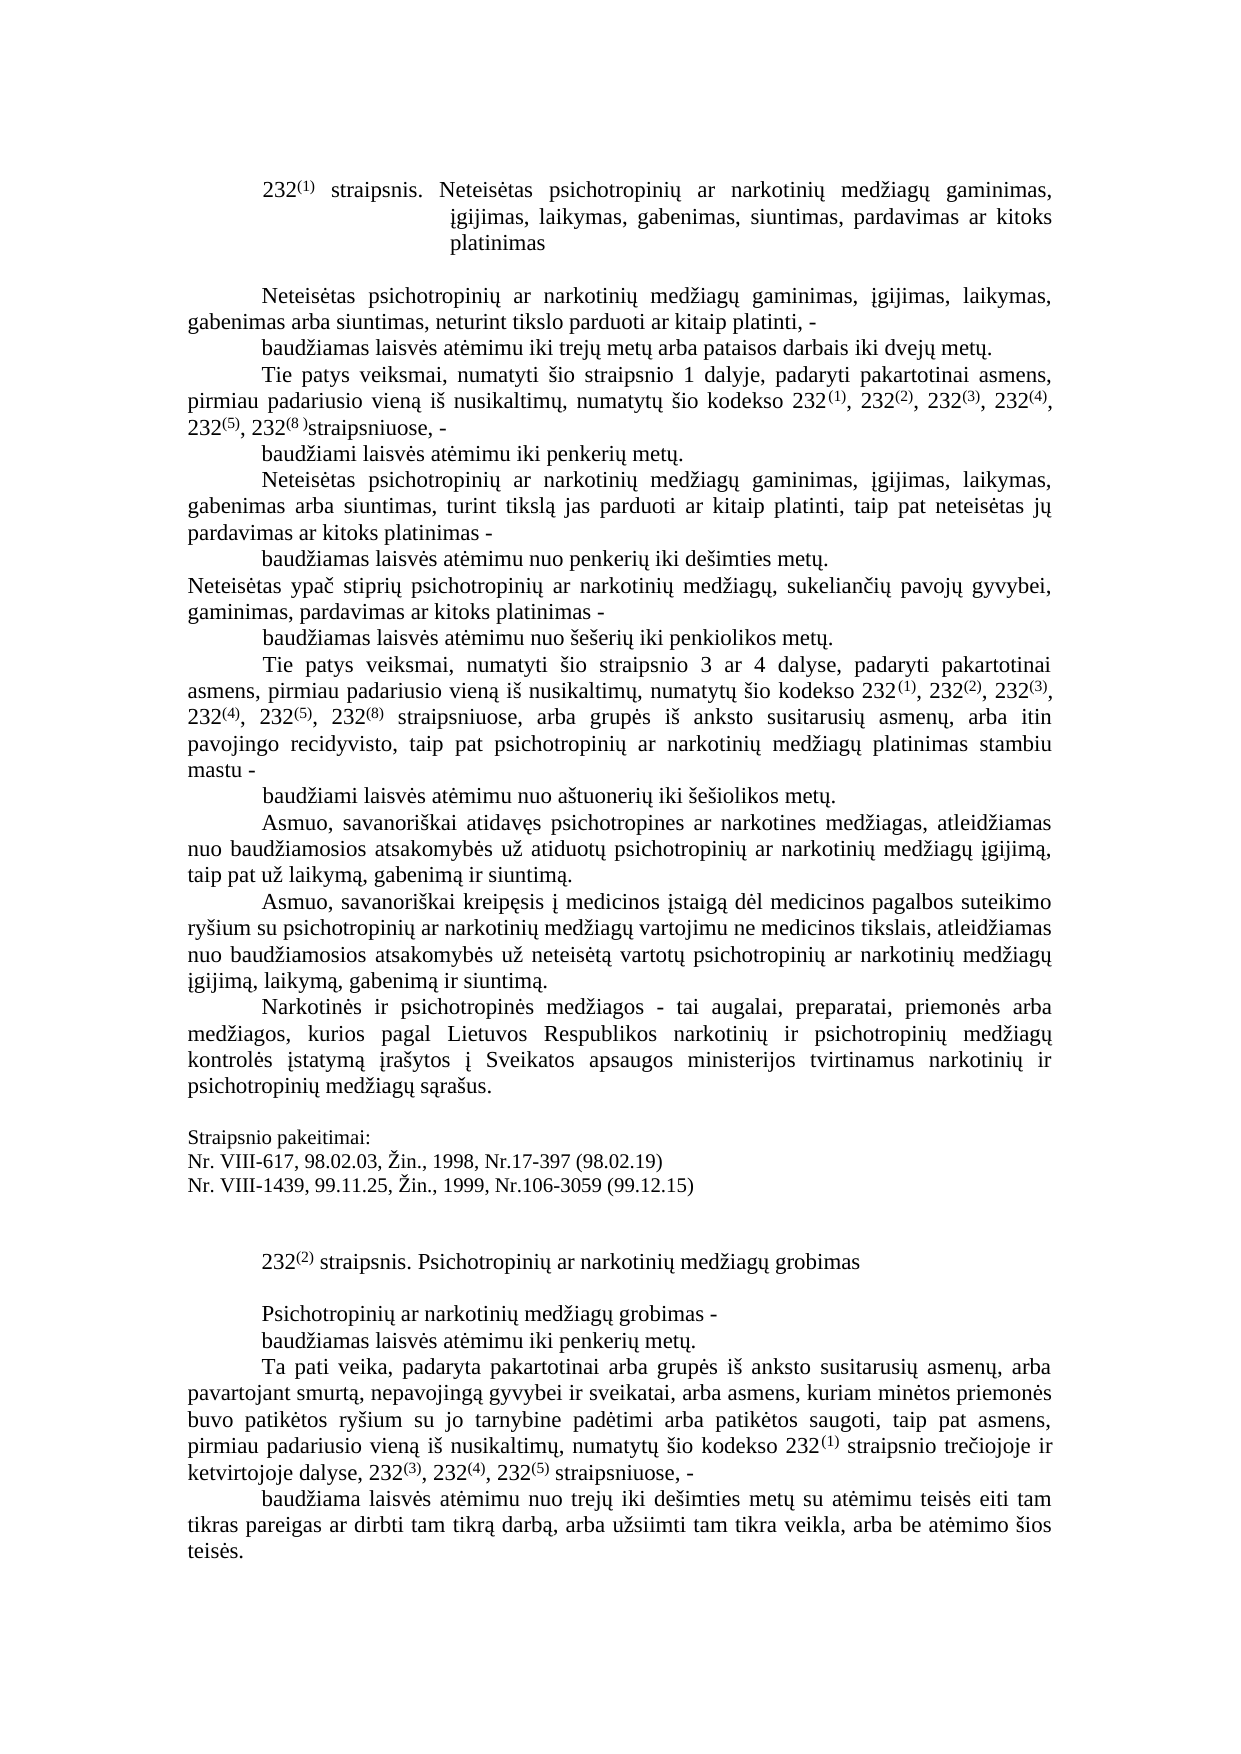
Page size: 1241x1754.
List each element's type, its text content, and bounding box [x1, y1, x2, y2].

text Nr. VIII-1439, 99.11.25, Žin., 1999, Nr.106-3059 (99.12.15) [187, 1173, 1053, 1197]
text baudžiami laisvės atėmimu nuo aštuonerių iki šešiolikos metų. [187, 782, 1053, 809]
text Neteisėtas psichotropinių ar narkotinių medžiagų gaminimas, įgijimas, laikymas, gabenimas arba siuntimas, neturint tikslo parduoti ar kitaip platinti, - [187, 282, 1053, 334]
text baudžiamas laisvės atėmimu nuo penkerių iki dešimties metų. [187, 545, 1053, 572]
text baudžiamas laisvės atėmimu iki penkerių metų. [187, 1327, 1053, 1353]
text baudžiami laisvės atėmimu iki penkerių metų. [187, 440, 1053, 466]
text 232(2) straipsnis. Psichotropinių ar narkotinių medžiagų grobimas [187, 1248, 1053, 1274]
text Neteisėtas psichotropinių ar narkotinių medžiagų gaminimas, įgijimas, laikymas, gabenimas arba siuntimas, turint tikslą jas parduoti ar kitaip platinti, taip pat neteisėtas jų pardavimas ar kitoks platinimas - [187, 466, 1053, 545]
text Tie patys veiksmai, numatyti šio straipsnio 1 dalyje, padaryti pakartotinai asmens, pirmiau padariusio vieną iš nusikaltimų, numatytų šio kodekso 232(1), 232(2), 232(3), 232(4), 232(5), 232(8 )straipsniuose, - [187, 361, 1053, 440]
text 232(1) straipsnis. Neteisėtas psichotropinių ar narkotinių medžiagų gaminimas, įgijimas, laikymas, gabenimas, siuntimas, pardavimas ar kitoks platinimas [262, 176, 1053, 255]
text Narkotinės ir psichotropinės medžiagos - tai augalai, preparatai, priemonės arba medžiagos, kurios pagal Lietuvos Respublikos narkotinių ir psichotropinių medžiagų kontrolės įstatymą įrašytos į Sveikatos apsaugos ministerijos tvirtinamus narkotinių ir psichotropinių medžiagų sąrašus. [187, 993, 1053, 1099]
text Psichotropinių ar narkotinių medžiagų grobimas - [187, 1300, 1053, 1327]
text Straipsnio pakeitimai: [187, 1125, 1053, 1149]
text Neteisėtas ypač stiprių psichotropinių ar narkotinių medžiagų, sukeliančių pavojų gyvybei, gaminimas, pardavimas ar kitoks platinimas - [187, 572, 1053, 624]
text baudžiamas laisvės atėmimu iki trejų metų arba pataisos darbais iki dvejų metų. [187, 334, 1053, 361]
text Nr. VIII-617, 98.02.03, Žin., 1998, Nr.17-397 (98.02.19) [187, 1149, 1053, 1173]
text Ta pati veika, padaryta pakartotinai arba grupės iš anksto susitarusių asmenų, arba pavartojant smurtą, nepavojingą gyvybei ir sveikatai, arba asmens, kuriam minėtos priemonės buvo patikėtos ryšium su jo tarnybine padėtimi arba patikėtos saugoti, taip pat asmens, pirmiau padariusio vieną iš nusikaltimų, numatytų šio kodekso 232(1) straipsnio trečiojoje ir ketvirtojoje dalyse, 232(3), 232(4), 232(5) straipsniuose, - [187, 1353, 1053, 1485]
text Asmuo, savanoriškai kreipęsis į medicinos įstaigą dėl medicinos pagalbos suteikimo ryšium su psichotropinių ar narkotinių medžiagų vartojimu ne medicinos tikslais, atleidžiamas nuo baudžiamosios atsakomybės už neteisėtą vartotų psichotropinių ar narkotinių medžiagų įgijimą, laikymą, gabenimą ir siuntimą. [187, 888, 1053, 993]
text baudžiamas laisvės atėmimu nuo šešerių iki penkiolikos metų. [187, 624, 1053, 651]
text Asmuo, savanoriškai atidavęs psichotropines ar narkotines medžiagas, atleidžiamas nuo baudžiamosios atsakomybės už atiduotų psichotropinių ar narkotinių medžiagų įgijimą, taip pat už laikymą, gabenimą ir siuntimą. [187, 809, 1053, 888]
text baudžiama laisvės atėmimu nuo trejų iki dešimties metų su atėmimu teisės eiti tam tikras pareigas ar dirbti tam tikrą darbą, arba užsiimti tam tikra veikla, arba be atėmimo šios teisės. [187, 1485, 1053, 1564]
text Tie patys veiksmai, numatyti šio straipsnio 3 ar 4 dalyse, padaryti pakartotinai asmens, pirmiau padariusio vieną iš nusikaltimų, numatytų šio kodekso 232(1), 232(2), 232(3), 232(4), 232(5), 232(8) straipsniuose, arba grupės iš anksto susitarusių asmenų, arba itin pavojingo recidyvisto, taip pat psichotropinių ar narkotinių medžiagų platinimas stambiu mastu - [187, 651, 1053, 782]
